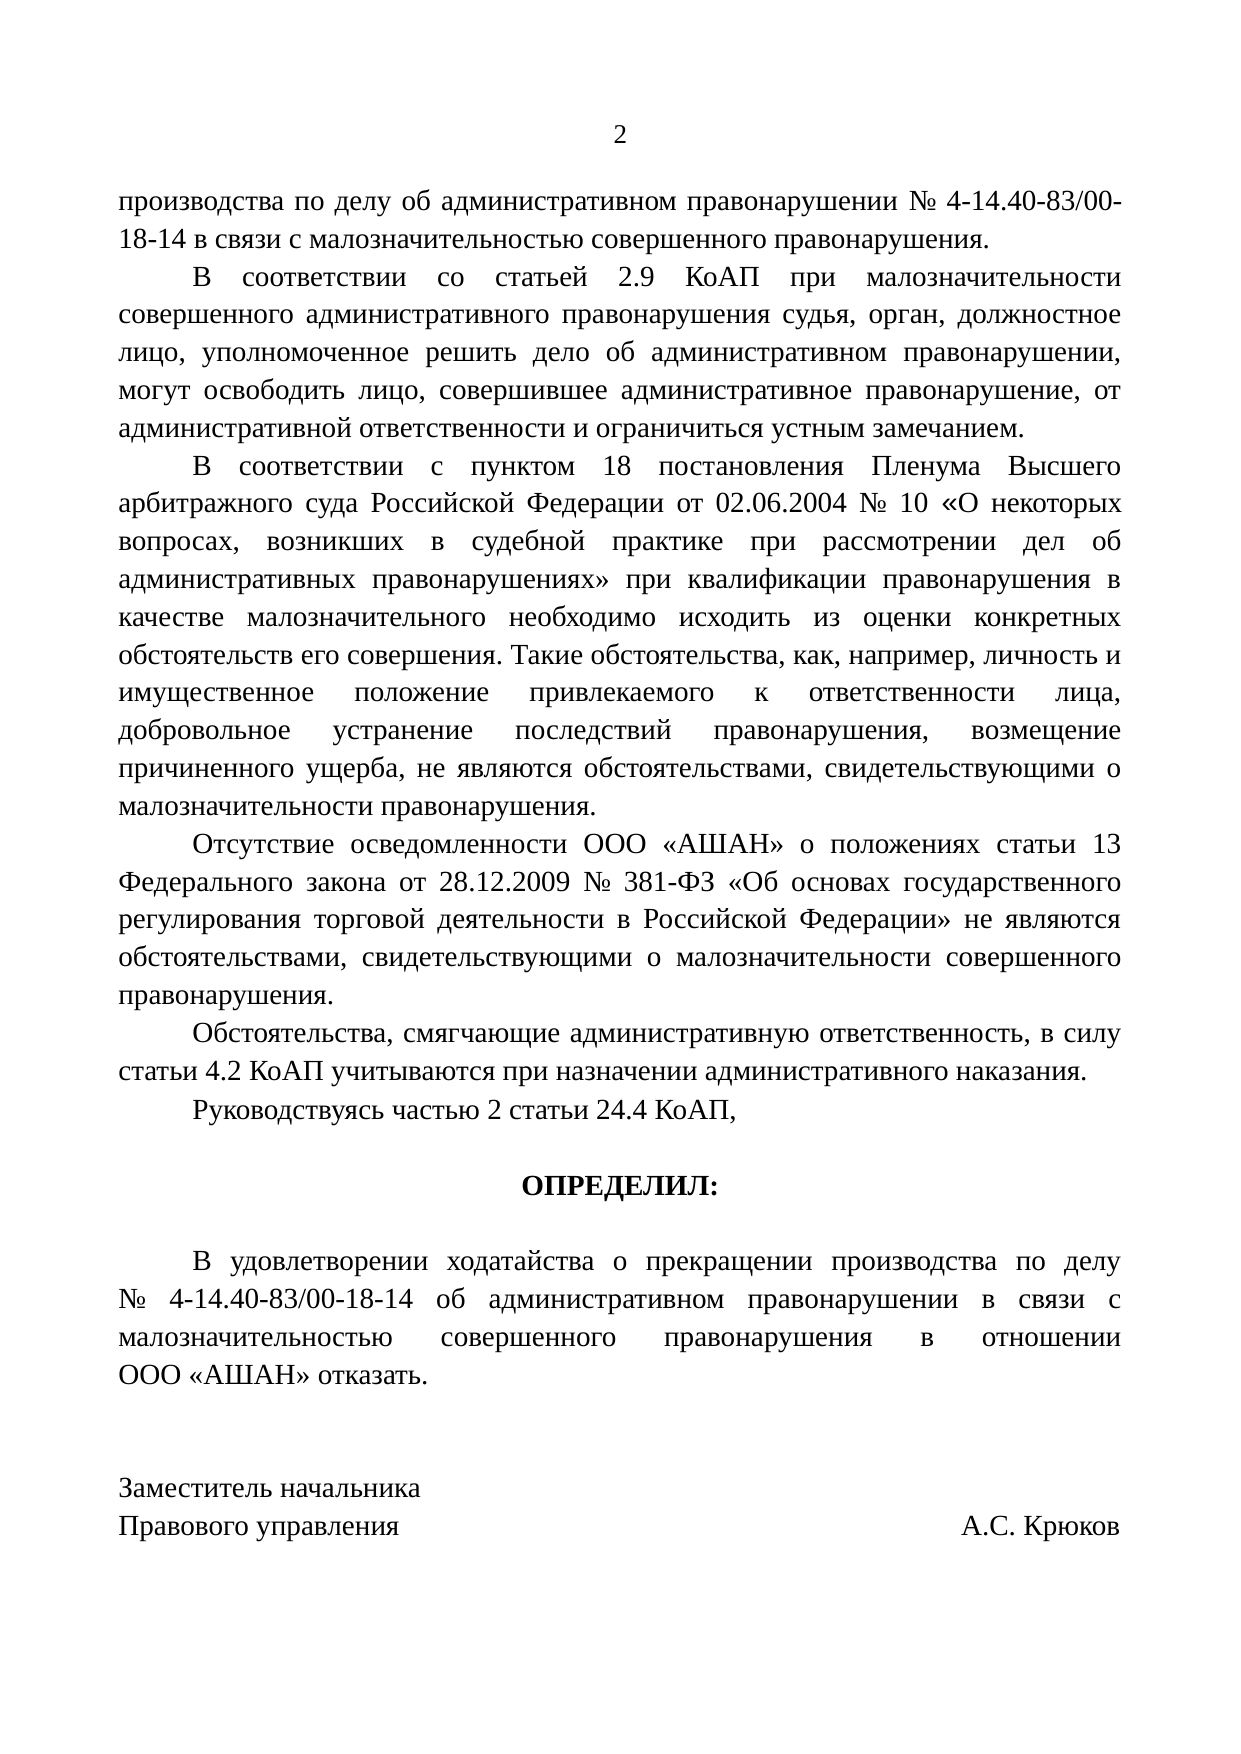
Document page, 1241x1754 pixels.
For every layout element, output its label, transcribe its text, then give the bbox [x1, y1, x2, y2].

text Отсутствие осведомленности ООО «АШАН» о положениях статьи 13 Федерального закона от 28.12.2009 № 381-ФЗ «Об основах государственного регулирования торговой деятельности в Российской Федерации» не являются обстоятельствами, свидетельствующими о малозначительности совершенного правонарушения. [118, 822, 1122, 1011]
text В удовлетворении ходатайства о прекращении производства по делу № 4-14.40-83/00-18-14 об административном правонарушении в связи с малозначительностью совершенного правонарушения в отношении ООО «АШАН» отказать. [118, 1239, 1122, 1391]
text В соответствии с пунктом 18 постановления Пленума Высшего арбитражного суда Российской Федерации от 02.06.2004 № 10 «О некоторых вопросах, возникших в судебной практике при рассмотрении дел об административных правонарушениях» при квалификации правонарушения в качестве малозначительного необходимо исходить из оценки конкретных обстоятельств его совершения. Такие обстоятельства, как, например, личность и имущественное положение привлекаемого к ответственности лица, добровольное устранение последствий правонарушения, возмещение причиненного ущерба, не являются обстоятельствами, свидетельствующими о малозначительности правонарушения. [118, 443, 1122, 822]
text Руководствуясь частью 2 статьи 24.4 КоАП, [118, 1086, 1122, 1126]
text производства по делу об административном правонарушении № 4-14.40-83/00-18-14 в связи с малозначительностью совершенного правонарушения. [118, 179, 1122, 254]
text Обстоятельства, смягчающие административную ответственность, в силу статьи 4.2 КоАП учитываются при назначении административного наказания. [118, 1011, 1122, 1086]
text ОПРЕДЕЛИЛ: [118, 1164, 1122, 1201]
text Заместитель начальника [118, 1466, 1122, 1504]
text Правового управления А.С. Крюков [118, 1504, 1122, 1542]
text В соответствии со статьей 2.9 КоАП при малозначительности совершенного административного правонарушения судья, орган, должностное лицо, уполномоченное решить дело об административном правонарушении, могут освободить лицо, совершившее административное правонарушение, от административной ответственности и ограничиться устным замечанием. [118, 254, 1122, 443]
